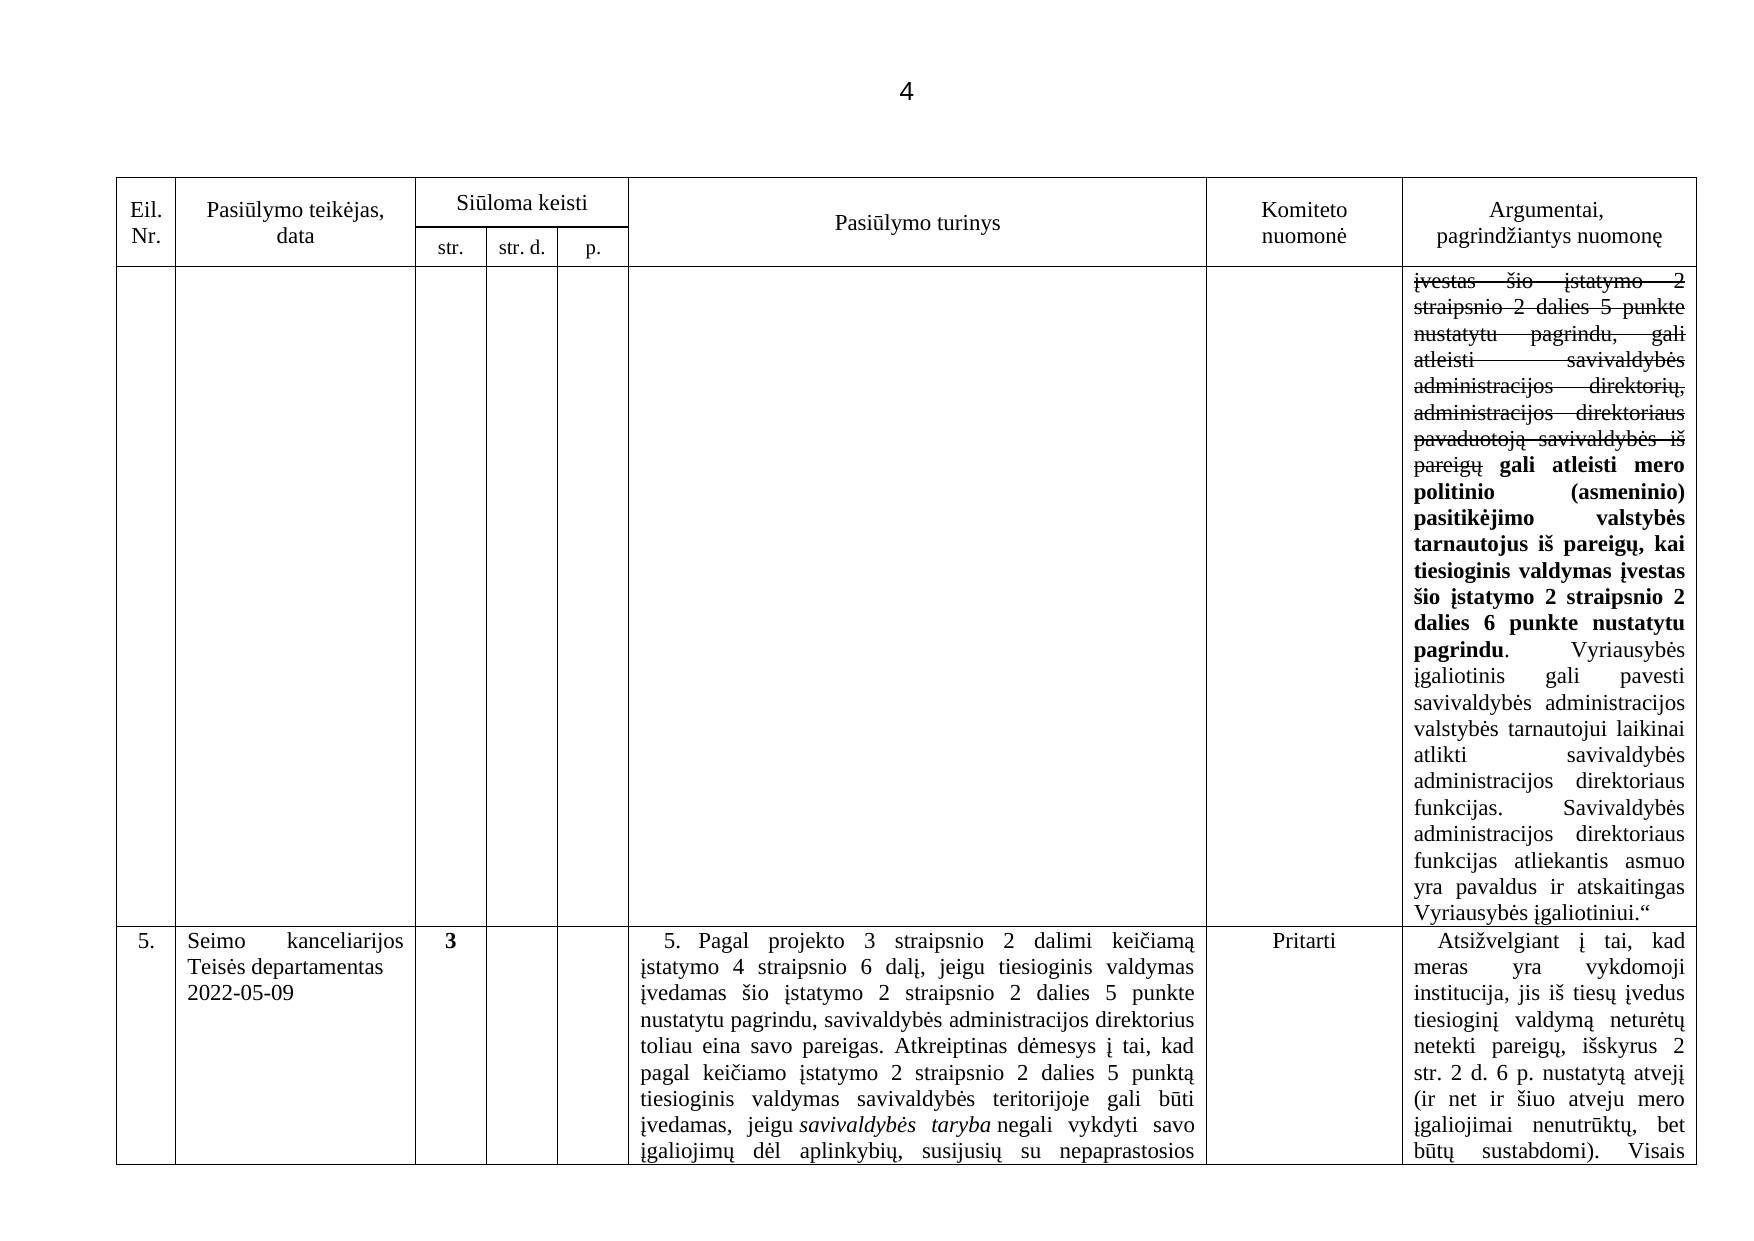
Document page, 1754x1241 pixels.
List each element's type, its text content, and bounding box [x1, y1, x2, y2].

table_header Komiteto nuomonė [1207, 178, 1402, 266]
table_cell [558, 267, 628, 926]
table_header Siūloma keisti [416, 178, 628, 226]
table_cell [487, 267, 557, 926]
table_cell Seimo kanceliarijos Teisės departamentas 2022-05-09 [176, 927, 415, 1164]
table_cell [117, 267, 175, 926]
table_cell 5. Pagal projekto 3 straipsnio 2 dalimi keičiamą įstatymo 4 straipsnio 6 dalį, jeigu tiesioginis valdymas įvedamas šio įstatymo 2 straipsnio 2 dalies 5 punkte nustatytu pagrindu, savivaldybės administracijos direktorius toliau eina savo pareigas. Atkreiptinas dėmesys į tai, kad pagal keičiamo įstatymo 2 straipsnio 2 dalies 5 punktą tiesioginis valdymas savivaldybės teritorijoje gali būti įvedamas, jeigu savivaldybės taryba negali vykdyti savo įgaliojimų dėl aplinkybių, susijusių su nepaprastosios [629, 927, 1206, 1164]
table_cell [1207, 267, 1402, 926]
table_cell str. [416, 228, 486, 266]
table_cell [629, 267, 1206, 926]
table_cell [558, 927, 628, 1164]
table_cell [487, 927, 557, 1164]
table_header Eil. Nr. [117, 178, 175, 266]
table_cell [416, 267, 486, 926]
table_header Argumentai, pagrindžiantys nuomonę [1403, 178, 1696, 266]
table_header Pasiūlymo turinys [629, 178, 1206, 266]
table_cell įvestas šio įstatymo 2 straipsnio 2 dalies 5 punkte nustatytu pagrindu, gali atleisti savivaldybės administracijos direktorių, administracijos direktoriaus pavaduotoją savivaldybės iš pareigų gali atleisti mero politinio (asmeninio) pasitikėjimo valstybės tarnautojus iš pareigų, kai tiesioginis valdymas įvestas šio įstatymo 2 straipsnio 2 dalies 6 punkte nustatytu pagrindu. Vyriausybės įgaliotinis gali pavesti savivaldybės administracijos valstybės tarnautojui laikinai atlikti savivaldybės administracijos direktoriaus funkcijas. Savivaldybės administracijos direktoriaus funkcijas atliekantis asmuo yra pavaldus ir atskaitingas Vyriausybės įgaliotiniui.“ [1403, 267, 1696, 926]
table_cell Atsižvelgiant į tai, kad meras yra vykdomoji institucija, jis iš tiesų įvedus tiesioginį valdymą neturėtų netekti pareigų, išskyrus 2 str. 2 d. 6 p. nustatytą atvejį (ir net ir šiuo atveju mero įgaliojimai nenutrūktų, bet būtų sustabdomi). Visais [1403, 927, 1696, 1164]
table_cell str. d. [487, 228, 557, 266]
table_cell 3 [416, 927, 486, 1164]
table_header Pasiūlymo teikėjas, data [176, 178, 415, 266]
table_cell 5. [117, 927, 175, 1164]
table_cell Pritarti [1207, 927, 1402, 1164]
table_cell [176, 267, 415, 926]
table_cell p. [558, 228, 628, 266]
